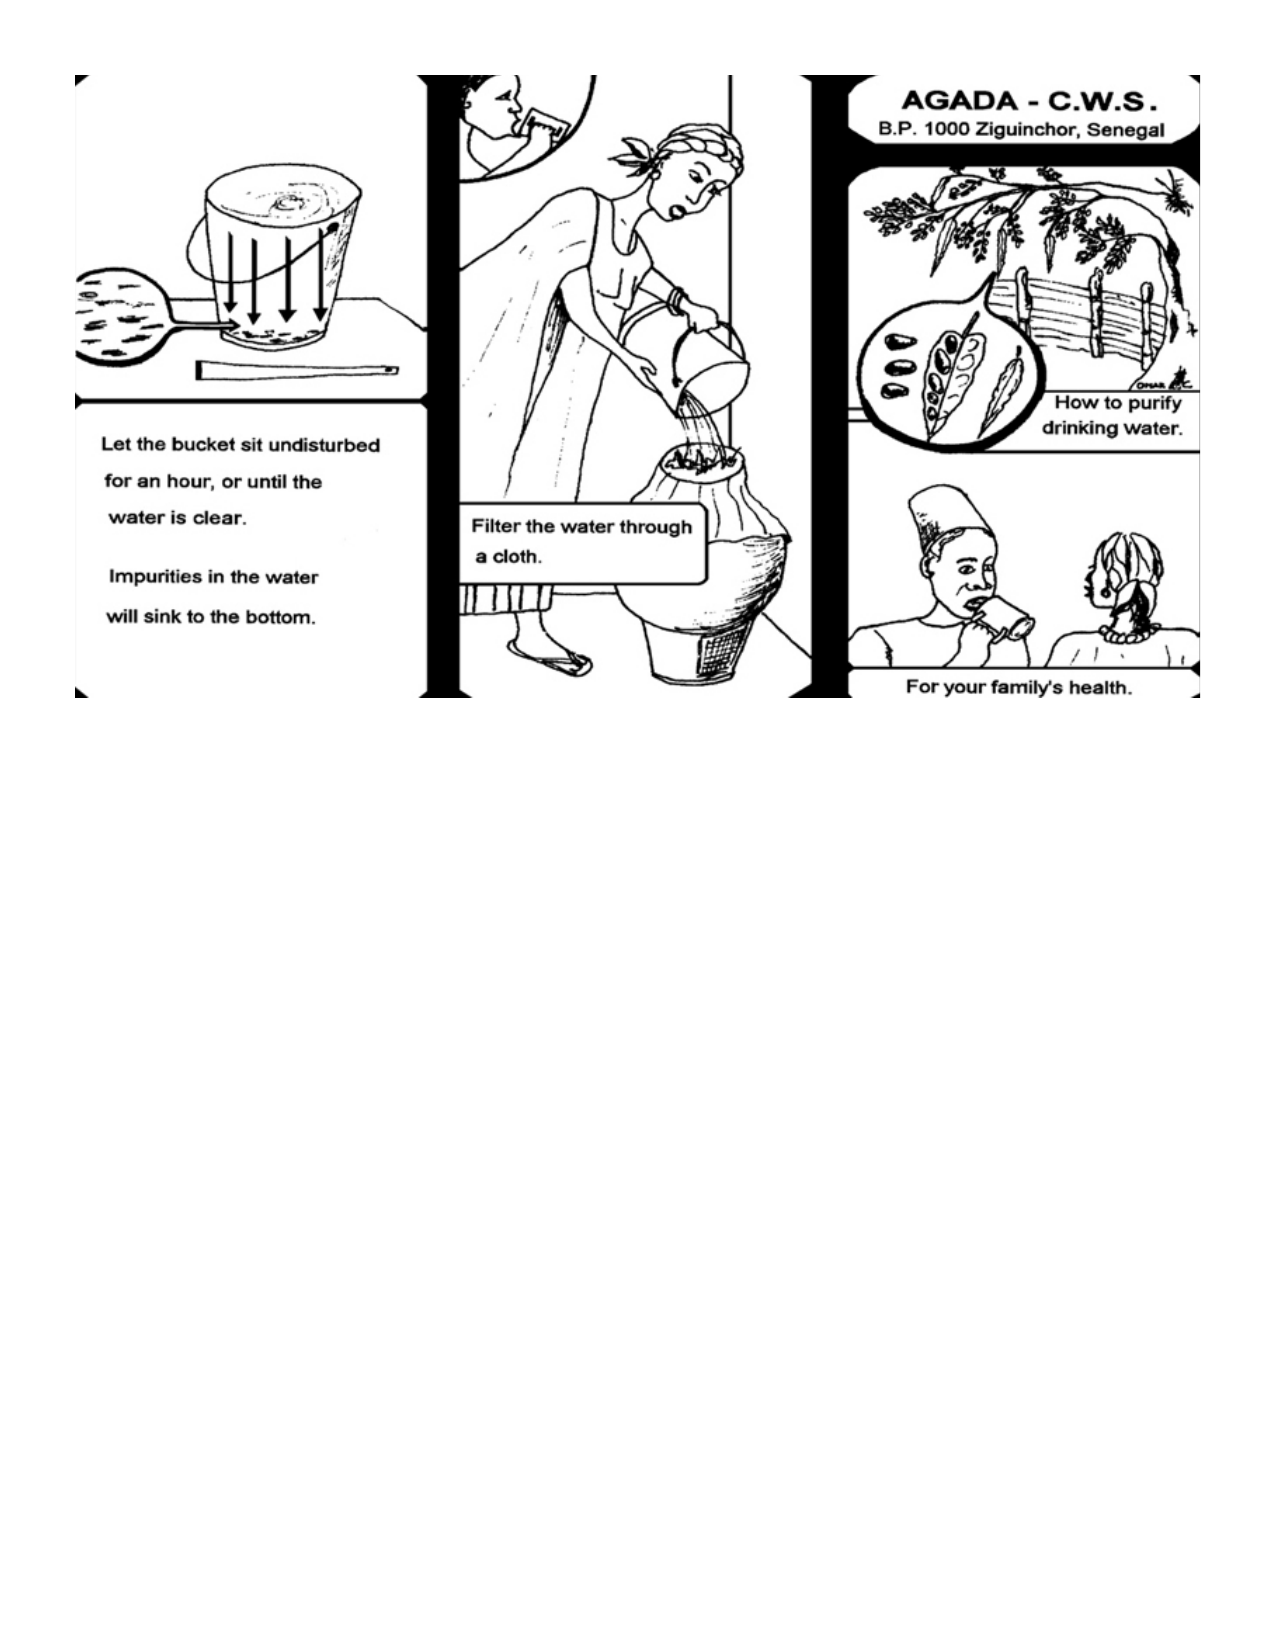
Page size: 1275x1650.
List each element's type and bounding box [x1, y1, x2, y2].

picture [75, 75, 1200, 698]
